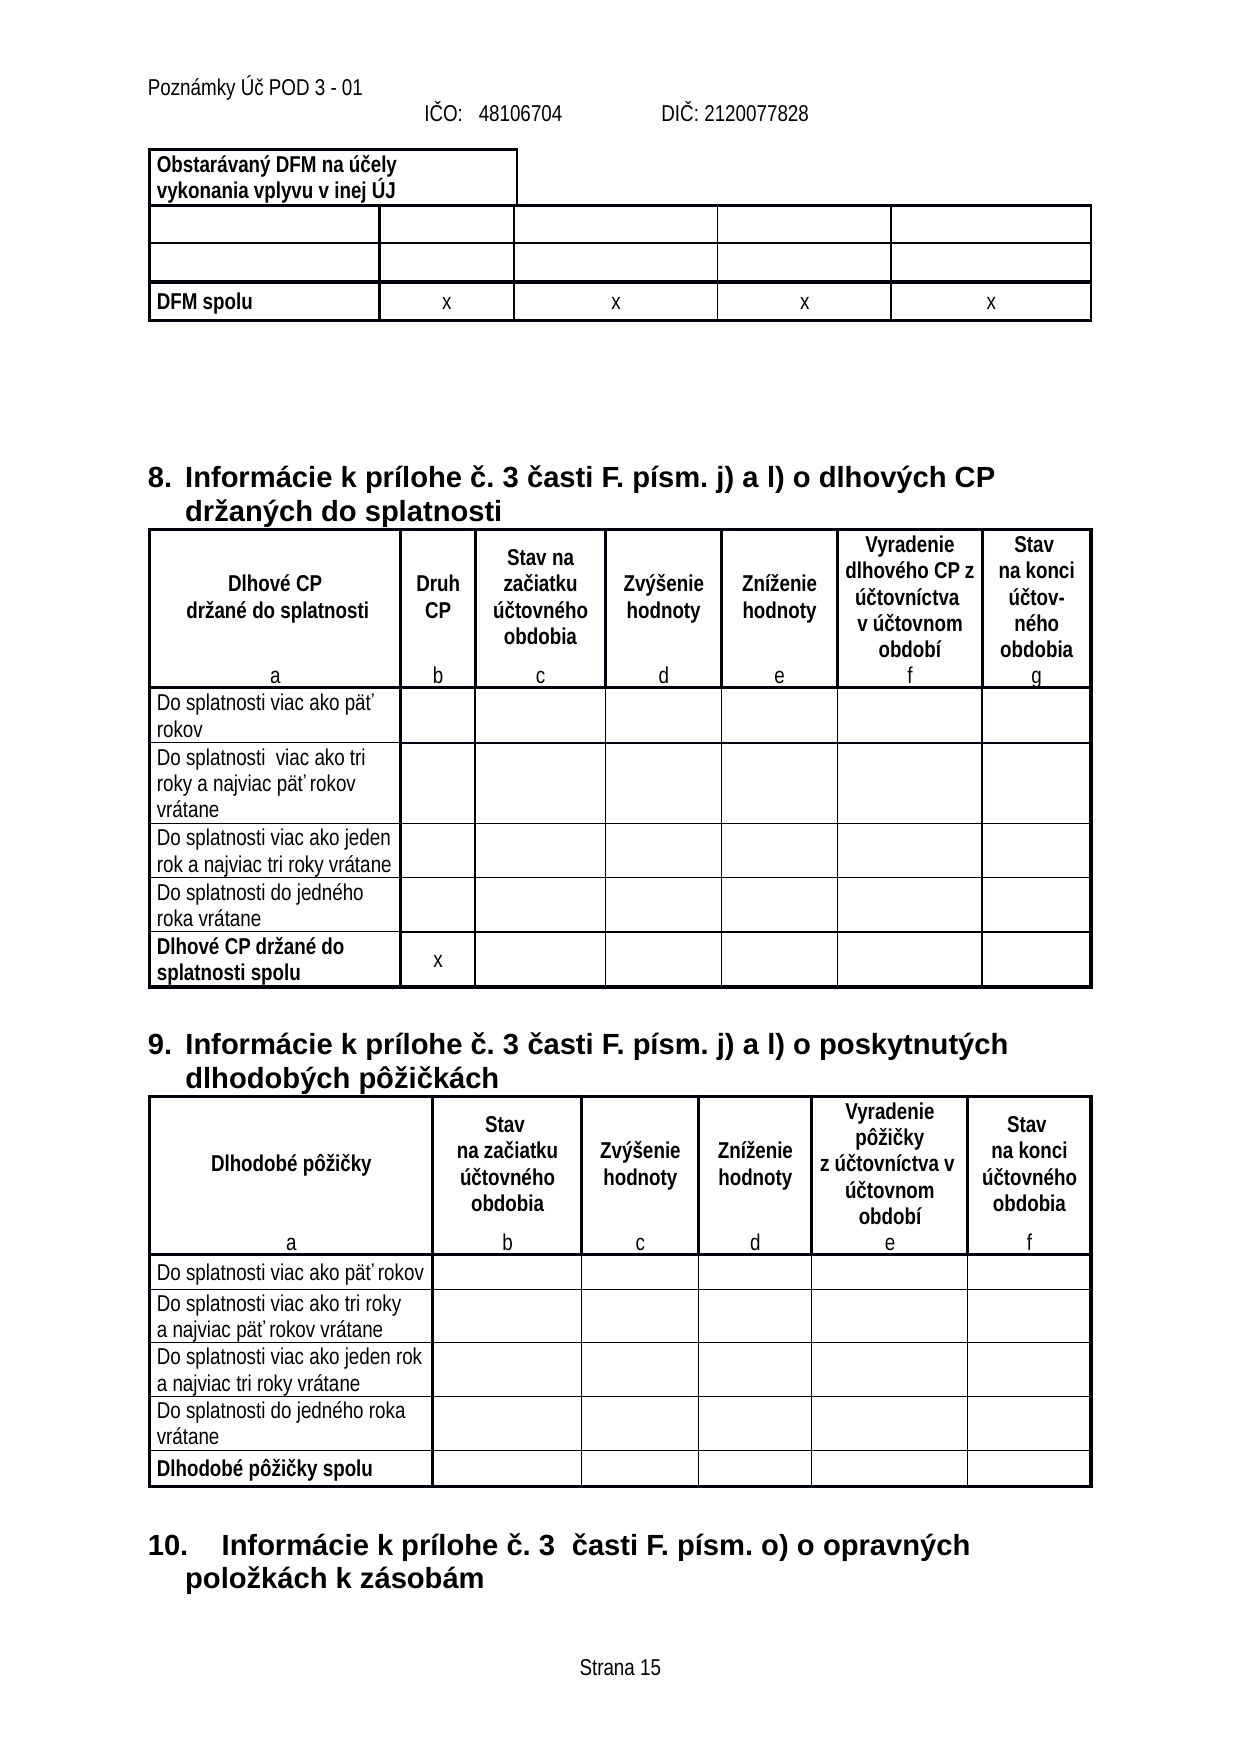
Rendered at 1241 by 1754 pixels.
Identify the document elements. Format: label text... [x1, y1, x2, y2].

table_cell Obstarávaný DFM na účely vykonania vplyvu v inej ÚJ [151, 151, 516, 203]
table_cell [582, 1451, 698, 1485]
table_cell f [839, 663, 981, 686]
table_cell [983, 824, 1089, 877]
table_cell [812, 1290, 967, 1342]
table_cell [699, 1343, 811, 1396]
table_cell x [718, 284, 890, 319]
table_cell [402, 689, 474, 742]
table_cell [983, 933, 1089, 985]
table_cell [434, 1290, 581, 1342]
table_cell Do splatnosti viac ako päť rokov [151, 1256, 431, 1288]
table_cell [606, 933, 721, 985]
table_cell b [434, 1229, 580, 1253]
table_cell [892, 207, 1090, 242]
title Informácie k prílohe č. 3 časti F. písm. j) a l) o dlhových CP držaných do splatnosti [148, 461, 1092, 528]
table_cell [699, 1397, 811, 1450]
table_cell [434, 1343, 581, 1396]
table_cell [582, 1397, 698, 1450]
table_header Stav na začiatku účtovného obdobia [477, 531, 604, 662]
table_cell x [381, 284, 513, 319]
table_cell b [402, 663, 474, 686]
table_cell Do splatnosti viac ako jeden rok a najviac tri roky vrátane [151, 1343, 431, 1396]
table_cell [151, 207, 378, 242]
table_cell [402, 824, 474, 877]
table_cell [582, 1343, 698, 1396]
table_cell [582, 1256, 698, 1288]
table_cell [968, 1397, 1089, 1450]
table_cell [718, 207, 890, 242]
table_cell Do splatnosti viac ako tri roky a najviac päť rokov vrátane [151, 1290, 431, 1342]
table_cell [606, 878, 721, 931]
table_cell [699, 1290, 811, 1342]
table_cell [434, 1451, 581, 1485]
table_cell [476, 689, 605, 742]
table_header Druh CP [402, 531, 474, 662]
table_cell [722, 744, 837, 823]
table_cell f [969, 1229, 1089, 1253]
table_cell [983, 689, 1089, 742]
table_header Stav na konci účtov-ného obdobia [984, 531, 1089, 662]
table_header Zvýšenie hodnoty [583, 1098, 697, 1229]
table_cell x [402, 933, 474, 985]
table_cell [402, 878, 474, 931]
table_cell [476, 878, 605, 931]
table_cell [151, 244, 378, 280]
table_cell Do splatnosti do jedného roka vrátane [151, 878, 399, 931]
table_cell [606, 689, 721, 742]
table_cell [476, 933, 605, 985]
table_cell [968, 1451, 1089, 1485]
table_cell Dlhodobé pôžičky spolu [151, 1451, 431, 1485]
table_cell [968, 1290, 1089, 1342]
table_cell [838, 689, 981, 742]
table_cell [838, 878, 981, 931]
table_cell [476, 744, 605, 823]
table_cell [968, 1256, 1089, 1288]
table_cell x [515, 284, 717, 319]
table_header Dlhové CP držané do splatnosti [151, 531, 399, 662]
table_header Zvýšenie hodnoty [607, 531, 720, 662]
table_cell Do splatnosti do jedného roka vrátane [151, 1397, 431, 1450]
table_cell [722, 933, 837, 985]
table_cell [838, 933, 981, 985]
table_cell [582, 1290, 698, 1342]
table_cell c [477, 663, 604, 686]
table_cell Do splatnosti viac ako tri roky a najviac päť rokov vrátane [151, 743, 399, 823]
table_cell [606, 744, 721, 823]
table_cell [892, 244, 1090, 280]
table_cell Do splatnosti viac ako päť rokov [151, 689, 399, 742]
table_header Vyradenie dlhového CP z účtovníctva v účtovnom období [839, 531, 981, 662]
table_cell DFM spolu [151, 284, 378, 319]
table_cell [983, 744, 1089, 823]
table_cell [722, 824, 837, 877]
table_cell [838, 824, 981, 877]
table_header Stav na začiatku účtovného obdobia [434, 1098, 580, 1229]
table_cell Dlhové CP držané do splatnosti spolu [151, 932, 399, 985]
table_cell [699, 1256, 811, 1288]
table_cell [722, 878, 837, 931]
table_header Dlhodobé pôžičky [151, 1098, 431, 1229]
table_cell [476, 824, 605, 877]
title Informácie k prílohe č. 3 časti F. písm. o) o opravných položkách k zásobám [148, 1528, 1092, 1595]
table_cell d [700, 1229, 810, 1253]
table_cell [983, 878, 1089, 931]
table_cell [812, 1256, 967, 1288]
table_cell a [151, 1229, 431, 1253]
table_cell [402, 744, 474, 823]
title Informácie k prílohe č. 3 časti F. písm. j) a l) o poskytnutých dlhodobých pôžičkách [148, 1027, 1092, 1094]
table_cell [381, 244, 513, 280]
table_cell [838, 744, 981, 823]
table_cell d [607, 663, 720, 686]
table_cell [718, 244, 890, 280]
table_cell [515, 244, 717, 280]
table_cell [606, 824, 721, 877]
table_cell [381, 207, 513, 242]
table_cell [812, 1397, 967, 1450]
table_cell [968, 1343, 1089, 1396]
table_cell x [892, 284, 1090, 319]
table_cell [515, 207, 717, 242]
table_cell [434, 1256, 581, 1288]
table_cell Do splatnosti viac ako jeden rok a najviac tri roky vrátane [151, 824, 399, 877]
table_header Vyradenie pôžičky z účtovníctva v účtovnom období [813, 1098, 966, 1229]
table_cell e [723, 663, 836, 686]
table_header Zníženie hodnoty [723, 531, 836, 662]
table_cell [722, 689, 837, 742]
table_cell g [984, 663, 1089, 686]
table_cell a [151, 663, 399, 686]
table_cell [812, 1451, 967, 1485]
table_cell [699, 1451, 811, 1485]
table_cell e [813, 1229, 966, 1253]
table_header Stav na konci účtovného obdobia [969, 1098, 1089, 1229]
table_cell [434, 1397, 581, 1450]
table_header Zníženie hodnoty [700, 1098, 810, 1229]
table_cell [812, 1343, 967, 1396]
table_cell c [583, 1229, 697, 1253]
